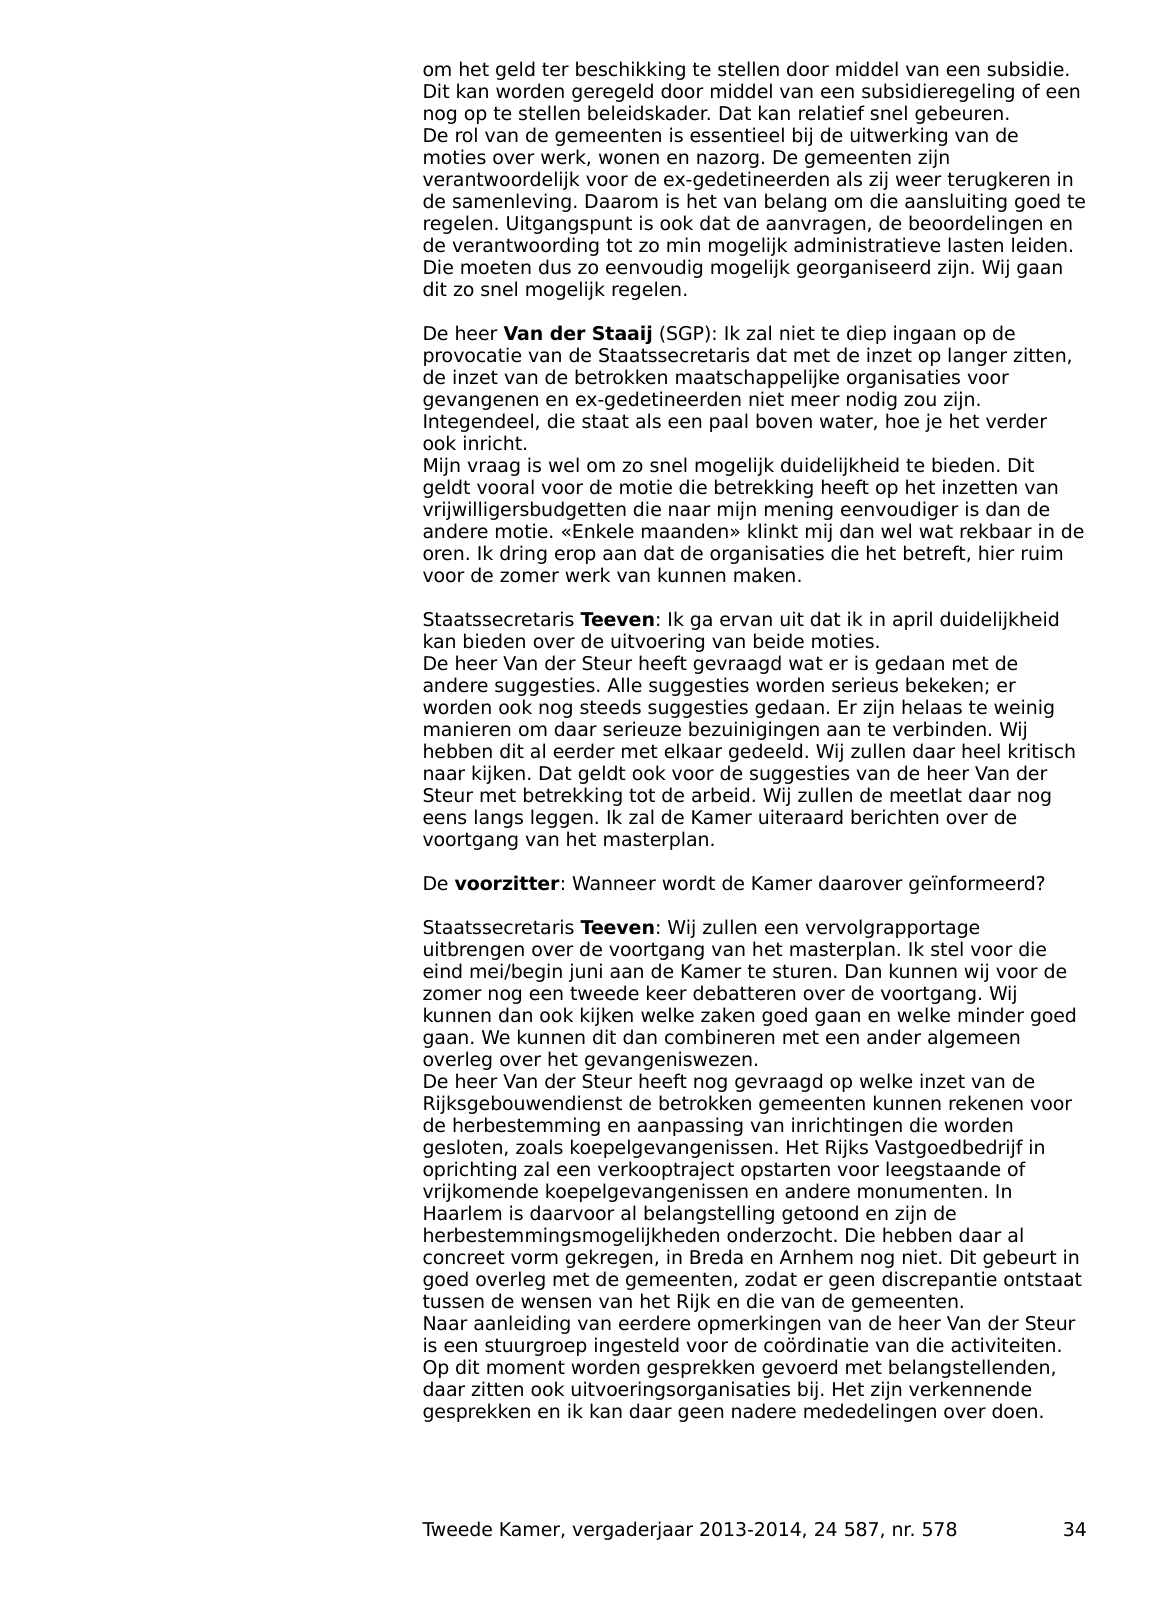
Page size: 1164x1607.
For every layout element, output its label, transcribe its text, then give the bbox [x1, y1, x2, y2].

text De voorzitter: Wanneer wordt de Kamer daarover geïnformeerd? [422, 873, 1087, 895]
text Naar aanleiding van eerdere opmerkingen van de heer Van der Steur is een stuurgroep ingesteld voor de coördinatie van die activiteiten. Op dit moment worden gesprekken gevoerd met belangstellenden, daar zitten ook uitvoeringsorganisaties bij. Het zijn verkennende gesprekken en ik kan daar geen nadere mededelingen over doen. [422, 1313, 1087, 1423]
text Mijn vraag is wel om zo snel mogelijk duidelijkheid te bieden. Dit geldt vooral voor de motie die betrekking heeft op het inzetten van vrijwilligersbudgetten die naar mijn mening eenvoudiger is dan de andere motie. «Enkele maanden» klinkt mij dan wel wat rekbaar in de oren. Ik dring erop aan dat de organisaties die het betreft, hier ruim voor de zomer werk van kunnen maken. [422, 455, 1087, 587]
text De heer Van der Staaij (SGP): Ik zal niet te diep ingaan op de provocatie van de Staatssecretaris dat met de inzet op langer zitten, de inzet van de betrokken maatschappelijke organisaties voor gevangenen en ex-gedetineerden niet meer nodig zou zijn. Integendeel, die staat als een paal boven water, hoe je het verder ook inricht. [422, 323, 1087, 455]
text De heer Van der Steur heeft nog gevraagd op welke inzet van de Rijksgebouwendienst de betrokken gemeenten kunnen rekenen voor de herbestemming en aanpassing van inrichtingen die worden gesloten, zoals koepelgevangenissen. Het Rijks Vastgoedbedrijf in oprichting zal een verkooptraject opstarten voor leegstaande of vrijkomende koepelgevangenissen en andere monumenten. In Haarlem is daarvoor al belangstelling getoond en zijn de herbestemmingsmogelijkheden onderzocht. Die hebben daar al concreet vorm gekregen, in Breda en Arnhem nog niet. Dit gebeurt in goed overleg met de gemeenten, zodat er geen discrepantie ontstaat tussen de wensen van het Rijk en die van de gemeenten. [422, 1071, 1087, 1313]
text Staatssecretaris Teeven: Wij zullen een vervolgrapportage uitbrengen over de voortgang van het masterplan. Ik stel voor die eind mei/begin juni aan de Kamer te sturen. Dan kunnen wij voor de zomer nog een tweede keer debatteren over de voortgang. Wij kunnen dan ook kijken welke zaken goed gaan en welke minder goed gaan. We kunnen dit dan combineren met een ander algemeen overleg over het gevangeniswezen. [422, 917, 1087, 1071]
text De rol van de gemeenten is essentieel bij de uitwerking van de moties over werk, wonen en nazorg. De gemeenten zijn verantwoordelijk voor de ex-gedetineerden als zij weer terugkeren in de samenleving. Daarom is het van belang om die aansluiting goed te regelen. Uitgangspunt is ook dat de aanvragen, de beoordelingen en de verantwoording tot zo min mogelijk administratieve lasten leiden. Die moeten dus zo eenvoudig mogelijk georganiseerd zijn. Wij gaan dit zo snel mogelijk regelen. [422, 125, 1087, 301]
text De heer Van der Steur heeft gevraagd wat er is gedaan met de andere suggesties. Alle suggesties worden serieus bekeken; er worden ook nog steeds suggesties gedaan. Er zijn helaas te weinig manieren om daar serieuze bezuinigingen aan te verbinden. Wij hebben dit al eerder met elkaar gedeeld. Wij zullen daar heel kritisch naar kijken. Dat geldt ook voor de suggesties van de heer Van der Steur met betrekking tot de arbeid. Wij zullen de meetlat daar nog eens langs leggen. Ik zal de Kamer uiteraard berichten over de voortgang van het masterplan. [422, 653, 1087, 851]
text om het geld ter beschikking te stellen door middel van een subsidie. Dit kan worden geregeld door middel van een subsidieregeling of een nog op te stellen beleidskader. Dat kan relatief snel gebeuren. [422, 59, 1087, 125]
text Staatssecretaris Teeven: Ik ga ervan uit dat ik in april duidelijkheid kan bieden over de uitvoering van beide moties. [422, 609, 1087, 653]
